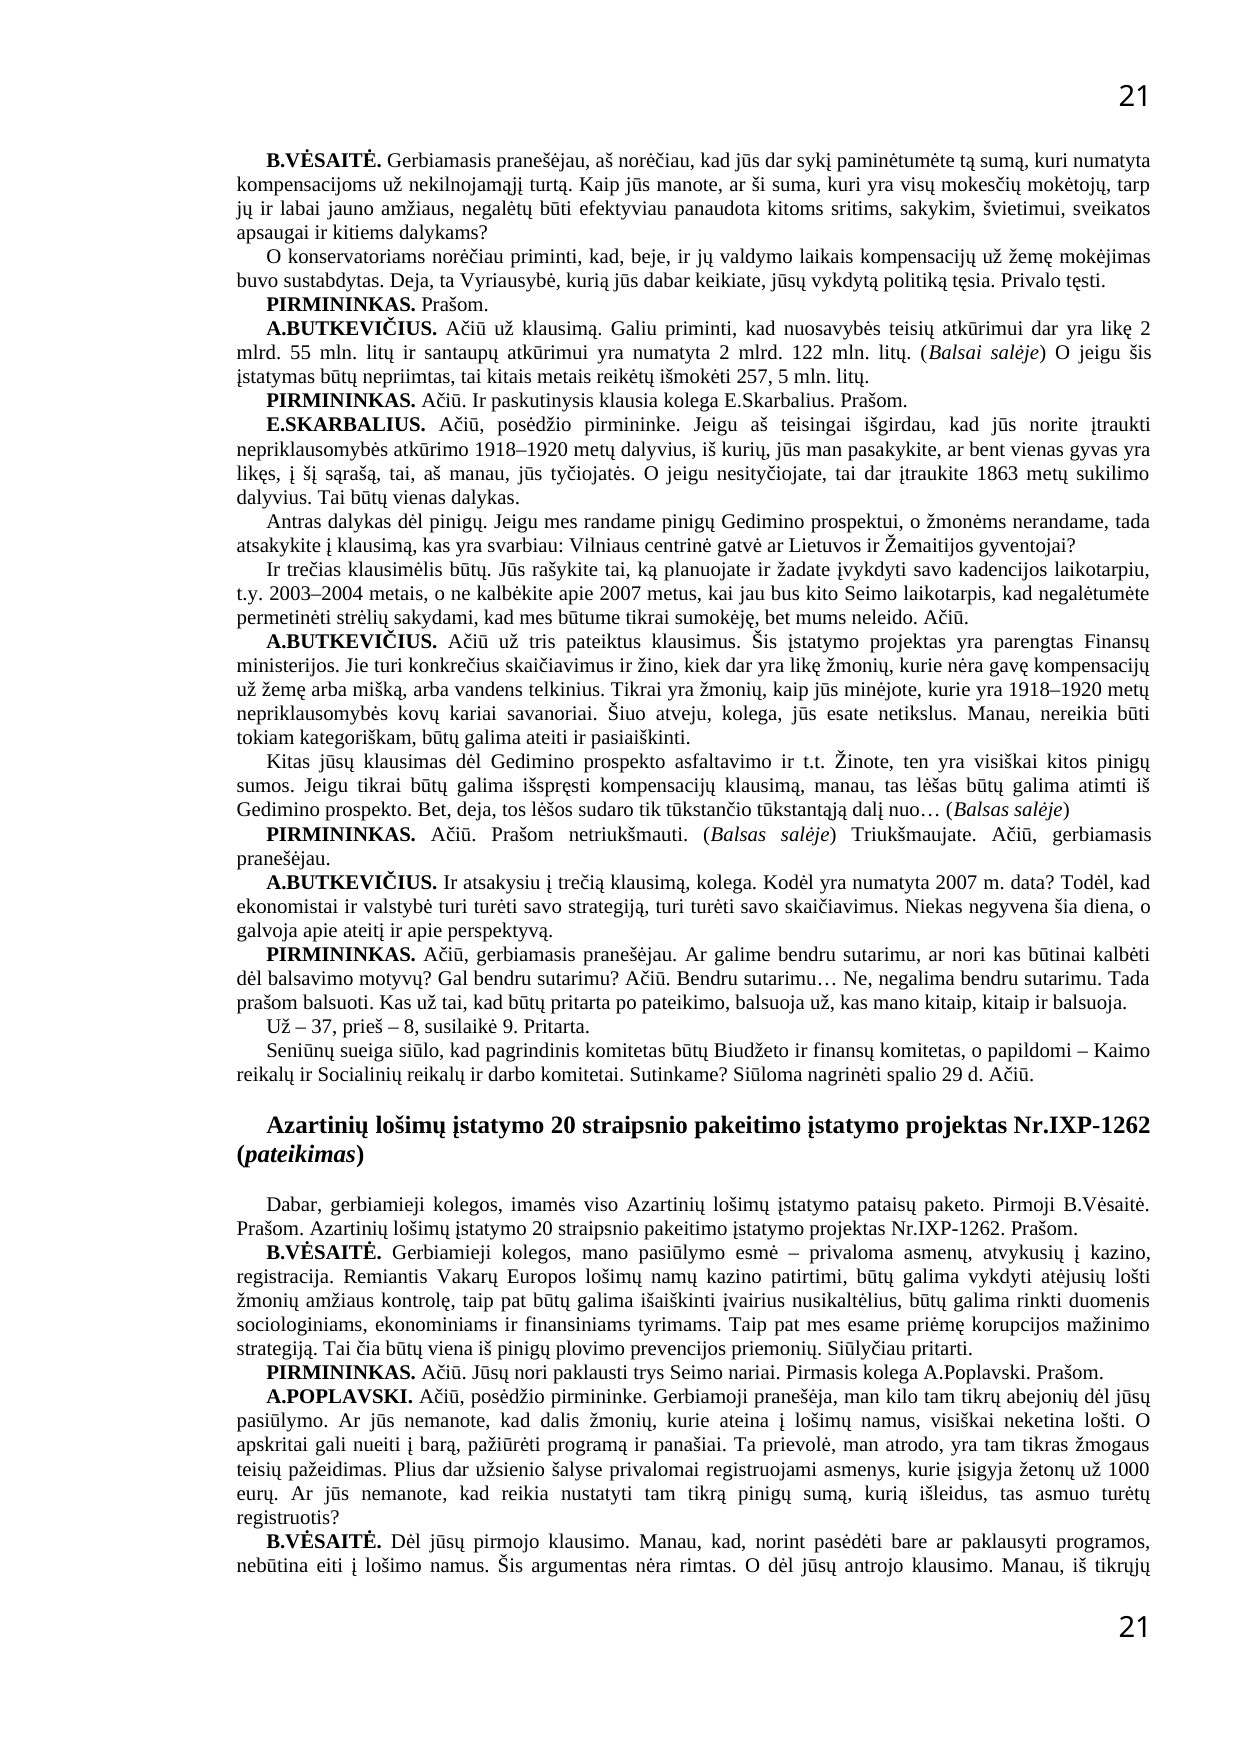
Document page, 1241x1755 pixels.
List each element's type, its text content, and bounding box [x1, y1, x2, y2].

text Dabar, gerbiamieji kolegos, imamės viso Azartinių lošimų įstatymo pataisų paketo. Pirmoji B.Vėsaitė. Prašom. Azartinių lošimų įstatymo 20 straipsnio pakeitimo įstatymo projektas Nr.IXP-1262. Prašom. [236, 1192, 1152, 1240]
text Už – 37, prieš – 8, susilaikė 9. Pritarta. [236, 1014, 1152, 1038]
text Ir trečias klausimėlis būtų. Jūs rašykite tai, ką planuojate ir žadate įvykdyti savo kadencijos laikotarpiu, t.y. 2003–2004 metais, o ne kalbėkite apie 2007 metus, kai jau bus kito Seimo laikotarpis, kad negalėtumėte permetinėti strėlių sakydami, kad mes būtume tikrai sumokėję, bet mums neleido. Ačiū. [236, 557, 1152, 629]
text A.POPLAVSKI. Ačiū, posėdžio pirmininke. Gerbiamoji pranešėja, man kilo tam tikrų abejonių dėl jūsų pasiūlymo. Ar jūs nemanote, kad dalis žmonių, kurie ateina į lošimų namus, visiškai neketina lošti. O apskritai gali nueiti į barą, pažiūrėti programą ir panašiai. Ta prievolė, man atrodo, yra tam tikras žmogaus teisių pažeidimas. Plius dar užsienio šalyse privalomai registruojami asmenys, kurie įsigyja žetonų už 1000 eurų. Ar jūs nemanote, kad reikia nustatyti tam tikrą pinigų sumą, kurią išleidus, tas asmuo turėtų registruotis? [236, 1384, 1152, 1529]
text Azartinių lošimų įstatymo 20 straipsnio pakeitimo įstatymo projektas Nr.IXP-1262 (pateikimas) [236, 1110, 1152, 1168]
text PIRMININKAS. Prašom. [236, 292, 1152, 316]
text B.VĖSAITĖ. Dėl jūsų pirmojo klausimo. Manau, kad, norint pasėdėti bare ar paklausyti programos, nebūtina eiti į lošimo namus. Šis argumentas nėra rimtas. O dėl jūsų antrojo klausimo. Manau, iš tikrųjų [236, 1529, 1152, 1577]
text B.VĖSAITĖ. Gerbiamieji kolegos, mano pasiūlymo esmė – privaloma asmenų, atvykusių į kazino, registracija. Remiantis Vakarų Europos lošimų namų kazino patirtimi, būtų galima vykdyti atėjusių lošti žmonių amžiaus kontrolę, taip pat būtų galima išaiškinti įvairius nusikaltėlius, būtų galima rinkti duomenis sociologiniams, ekonominiams ir finansiniams tyrimams. Taip pat mes esame priėmę korupcijos mažinimo strategiją. Tai čia būtų viena iš pinigų plovimo prevencijos priemonių. Siūlyčiau pritarti. [236, 1240, 1152, 1360]
text PIRMININKAS. Ačiū. Prašom netriukšmauti. (Balsas salėje) Triukšmaujate. Ačiū, gerbiamasis pranešėjau. [236, 821, 1152, 869]
text Kitas jūsų klausimas dėl Gedimino prospekto asfaltavimo ir t.t. Žinote, ten yra visiškai kitos pinigų sumos. Jeigu tikrai būtų galima išspręsti kompensacijų klausimą, manau, tas lėšas būtų galima atimti iš Gedimino prospekto. Bet, deja, tos lėšos sudaro tik tūkstančio tūkstantąją dalį nuo… (Balsas salėje) [236, 749, 1152, 821]
text A.BUTKEVIČIUS. Ačiū už tris pateiktus klausimus. Šis įstatymo projektas yra parengtas Finansų ministerijos. Jie turi konkrečius skaičiavimus ir žino, kiek dar yra likę žmonių, kurie nėra gavę kompensacijų už žemę arba mišką, arba vandens telkinius. Tikrai yra žmonių, kaip jūs minėjote, kurie yra 1918–1920 metų nepriklausomybės kovų kariai savanoriai. Šiuo atveju, kolega, jūs esate netikslus. Manau, nereikia būti tokiam kategoriškam, būtų galima ateiti ir pasiaiškinti. [236, 629, 1152, 749]
text B.VĖSAITĖ. Gerbiamasis pranešėjau, aš norėčiau, kad jūs dar sykį paminėtumėte tą sumą, kuri numatyta kompensacijoms už nekilnojamąjį turtą. Kaip jūs manote, ar ši suma, kuri yra visų mokesčių mokėtojų, tarp jų ir labai jauno amžiaus, negalėtų būti efektyviau panaudota kitoms sritims, sakykim, švietimui, sveikatos apsaugai ir kitiems dalykams? [236, 148, 1152, 244]
text Seniūnų sueiga siūlo, kad pagrindinis komitetas būtų Biudžeto ir finansų komitetas, o papildomi – Kaimo reikalų ir Socialinių reikalų ir darbo komitetai. Sutinkame? Siūloma nagrinėti spalio 29 d. Ačiū. [236, 1038, 1152, 1086]
text E.SKARBALIUS. Ačiū, posėdžio pirmininke. Jeigu aš teisingai išgirdau, kad jūs norite įtraukti nepriklausomybės atkūrimo 1918–1920 metų dalyvius, iš kurių, jūs man pasakykite, ar bent vienas gyvas yra likęs, į šį sąrašą, tai, aš manau, jūs tyčiojatės. O jeigu nesityčiojate, tai dar įtraukite 1863 metų sukilimo dalyvius. Tai būtų vienas dalykas. [236, 412, 1152, 509]
text A.BUTKEVIČIUS. Ačiū už klausimą. Galiu priminti, kad nuosavybės teisių atkūrimui dar yra likę 2 mlrd. 55 mln. litų ir santaupų atkūrimui yra numatyta 2 mlrd. 122 mln. litų. (Balsai salėje) O jeigu šis įstatymas būtų nepriimtas, tai kitais metais reikėtų išmokėti 257, 5 mln. litų. [236, 316, 1152, 388]
text Antras dalykas dėl pinigų. Jeigu mes randame pinigų Gedimino prospektui, o žmonėms nerandame, tada atsakykite į klausimą, kas yra svarbiau: Vilniaus centrinė gatvė ar Lietuvos ir Žemaitijos gyventojai? [236, 509, 1152, 557]
text PIRMININKAS. Ačiū, gerbiamasis pranešėjau. Ar galime bendru sutarimu, ar nori kas būtinai kalbėti dėl balsavimo motyvų? Gal bendru sutarimu? Ačiū. Bendru sutarimu… Ne, negalima bendru sutarimu. Tada prašom balsuoti. Kas už tai, kad būtų pritarta po pateikimo, balsuoja už, kas mano kitaip, kitaip ir balsuoja. [236, 942, 1152, 1014]
text PIRMININKAS. Ačiū. Ir paskutinysis klausia kolega E.Skarbalius. Prašom. [236, 388, 1152, 412]
text O konservatoriams norėčiau priminti, kad, beje, ir jų valdymo laikais kompensacijų už žemę mokėjimas buvo sustabdytas. Deja, ta Vyriausybė, kurią jūs dabar keikiate, jūsų vykdytą politiką tęsia. Privalo tęsti. [236, 244, 1152, 292]
text PIRMININKAS. Ačiū. Jūsų nori paklausti trys Seimo nariai. Pirmasis kolega A.Poplavski. Prašom. [236, 1360, 1152, 1384]
text A.BUTKEVIČIUS. Ir atsakysiu į trečią klausimą, kolega. Kodėl yra numatyta 2007 m. data? Todėl, kad ekonomistai ir valstybė turi turėti savo strategiją, turi turėti savo skaičiavimus. Niekas negyvena šia diena, o galvoja apie ateitį ir apie perspektyvą. [236, 869, 1152, 942]
